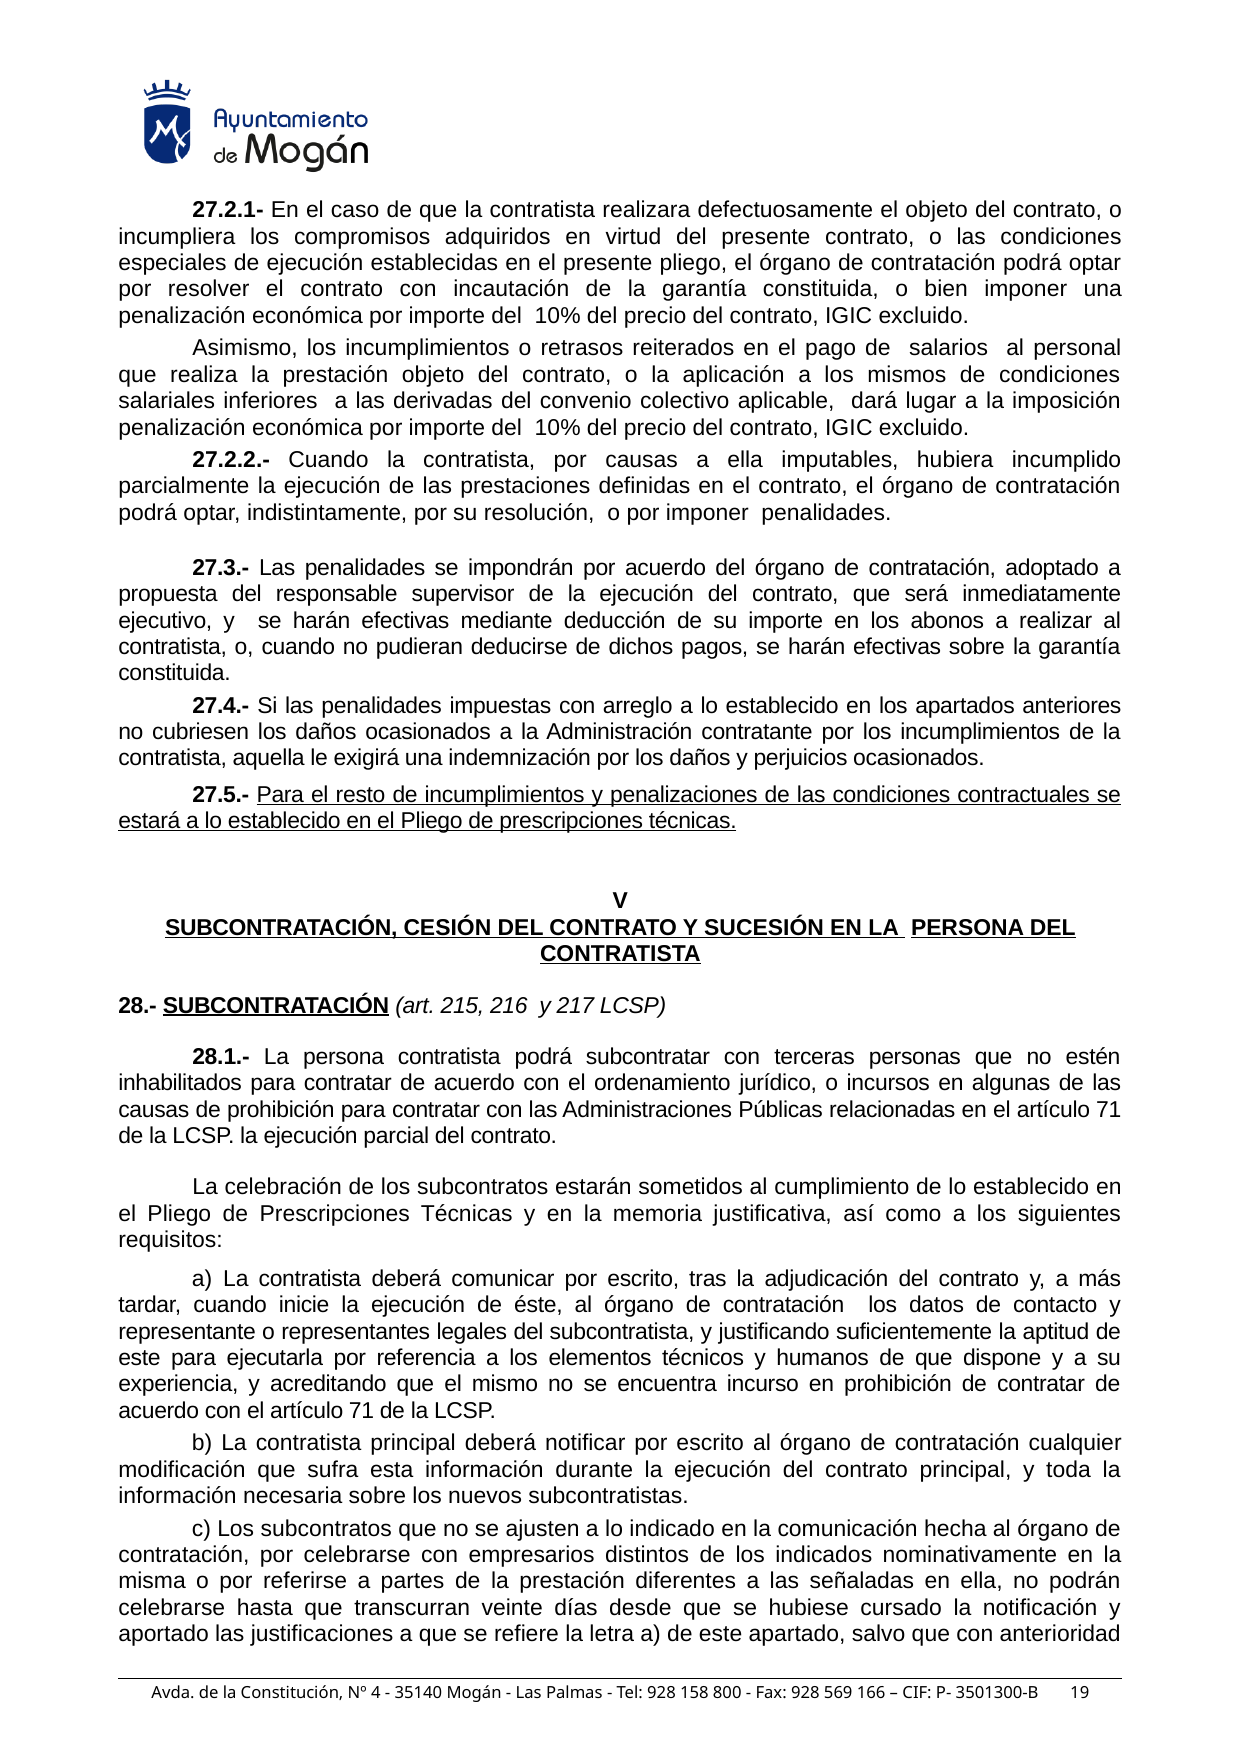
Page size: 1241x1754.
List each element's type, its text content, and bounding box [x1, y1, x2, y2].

text SUBCONTRATACIÓN, CESIÓN DEL CONTRATO Y SUCESIÓN EN LA PERSONA DEL CONTRATISTA [118, 914, 1122, 967]
text La celebración de los subcontratos estarán sometidos al cumplimiento de lo establecido en el Pliego de Prescripciones Técnicas y en la memoria justificativa, así como a los siguientes requisitos: [118, 1173, 1122, 1252]
text c) Los subcontratos que no se ajusten a lo indicado en la comunicación hecha al órgano de contratación, por celebrarse con empresarios distintos de los indicados nominativamente en la misma o por referirse a partes de la prestación diferentes a las señaladas en ella, no podrán celebrarse hasta que transcurran veinte días desde que se hubiese cursado la notificación y aportado las justificaciones a que se refiere la letra a) de este apartado, salvo que con anterioridad [118, 1514, 1122, 1646]
text 27.3.- Las penalidades se impondrán por acuerdo del órgano de contratación, adoptado a propuesta del responsable supervisor de la ejecución del contrato, que será inmediatamente ejecutivo, y se harán efectivas mediante deducción de su importe en los abonos a realizar al contratista, o, cuando no pudieran deducirse de dichos pagos, se harán efectivas sobre la garantía constituida. [118, 554, 1122, 686]
text b) La contratista principal deberá notificar por escrito al órgano de contratación cualquier modificación que sufra esta información durante la ejecución del contrato principal, y toda la información necesaria sobre los nuevos subcontratistas. [118, 1429, 1122, 1508]
text 28.- SUBCONTRATACIÓN (art. 215, 216 y 217 LCSP) [118, 992, 1122, 1018]
text 27.5.- Para el resto de incumplimientos y penalizaciones de las condiciones contractuales se estará a lo establecido en el Pliego de prescripciones técnicas. [118, 781, 1122, 834]
text a) La contratista deberá comunicar por escrito, tras la adjudicación del contrato y, a más tardar, cuando inicie la ejecución de éste, al órgano de contratación los datos de contacto y representante o representantes legales del subcontratista, y justificando suficientemente la aptitud de este para ejecutarla por referencia a los elementos técnicos y humanos de que dispone y a su experiencia, y acreditando que el mismo no se encuentra incurso en prohibición de contratar de acuerdo con el artículo 71 de la LCSP. [118, 1265, 1122, 1423]
text V [118, 887, 1122, 914]
picture [129, 58, 385, 190]
text 27.2.2.- Cuando la contratista, por causas a ella imputables, hubiera incumplido parcialmente la ejecución de las prestaciones definidas en el contrato, el órgano de contratación podrá optar, indistintamente, por su resolución, o por imponer penalidades. [118, 446, 1122, 525]
text 28.1.- La persona contratista podrá subcontratar con terceras personas que no estén inhabilitados para contratar de acuerdo con el ordenamiento jurídico, o incursos en algunas de las causas de prohibición para contratar con las Administraciones Públicas relacionadas en el artículo 71 de la LCSP. la ejecución parcial del contrato. [118, 1043, 1122, 1148]
text Asimismo, los incumplimientos o retrasos reiterados en el pago de salarios al personal que realiza la prestación objeto del contrato, o la aplicación a los mismos de condiciones salariales inferiores a las derivadas del convenio colectivo aplicable, dará lugar a la imposición penalización económica por importe del 10% del precio del contrato, IGIC excluido. [118, 334, 1122, 440]
text 27.4.- Si las penalidades impuestas con arreglo a lo establecido en los apartados anteriores no cubriesen los daños ocasionados a la Administración contratante por los incumplimientos de la contratista, aquella le exigirá una indemnización por los daños y perjuicios ocasionados. [118, 692, 1122, 771]
text 27.2.1- En el caso de que la contratista realizara defectuosamente el objeto del contrato, o incumpliera los compromisos adquiridos en virtud del presente contrato, o las condiciones especiales de ejecución establecidas en el presente pliego, el órgano de contratación podrá optar por resolver el contrato con incautación de la garantía constituida, o bien imponer una penalización económica por importe del 10% del precio del contrato, IGIC excluido. [118, 196, 1122, 328]
